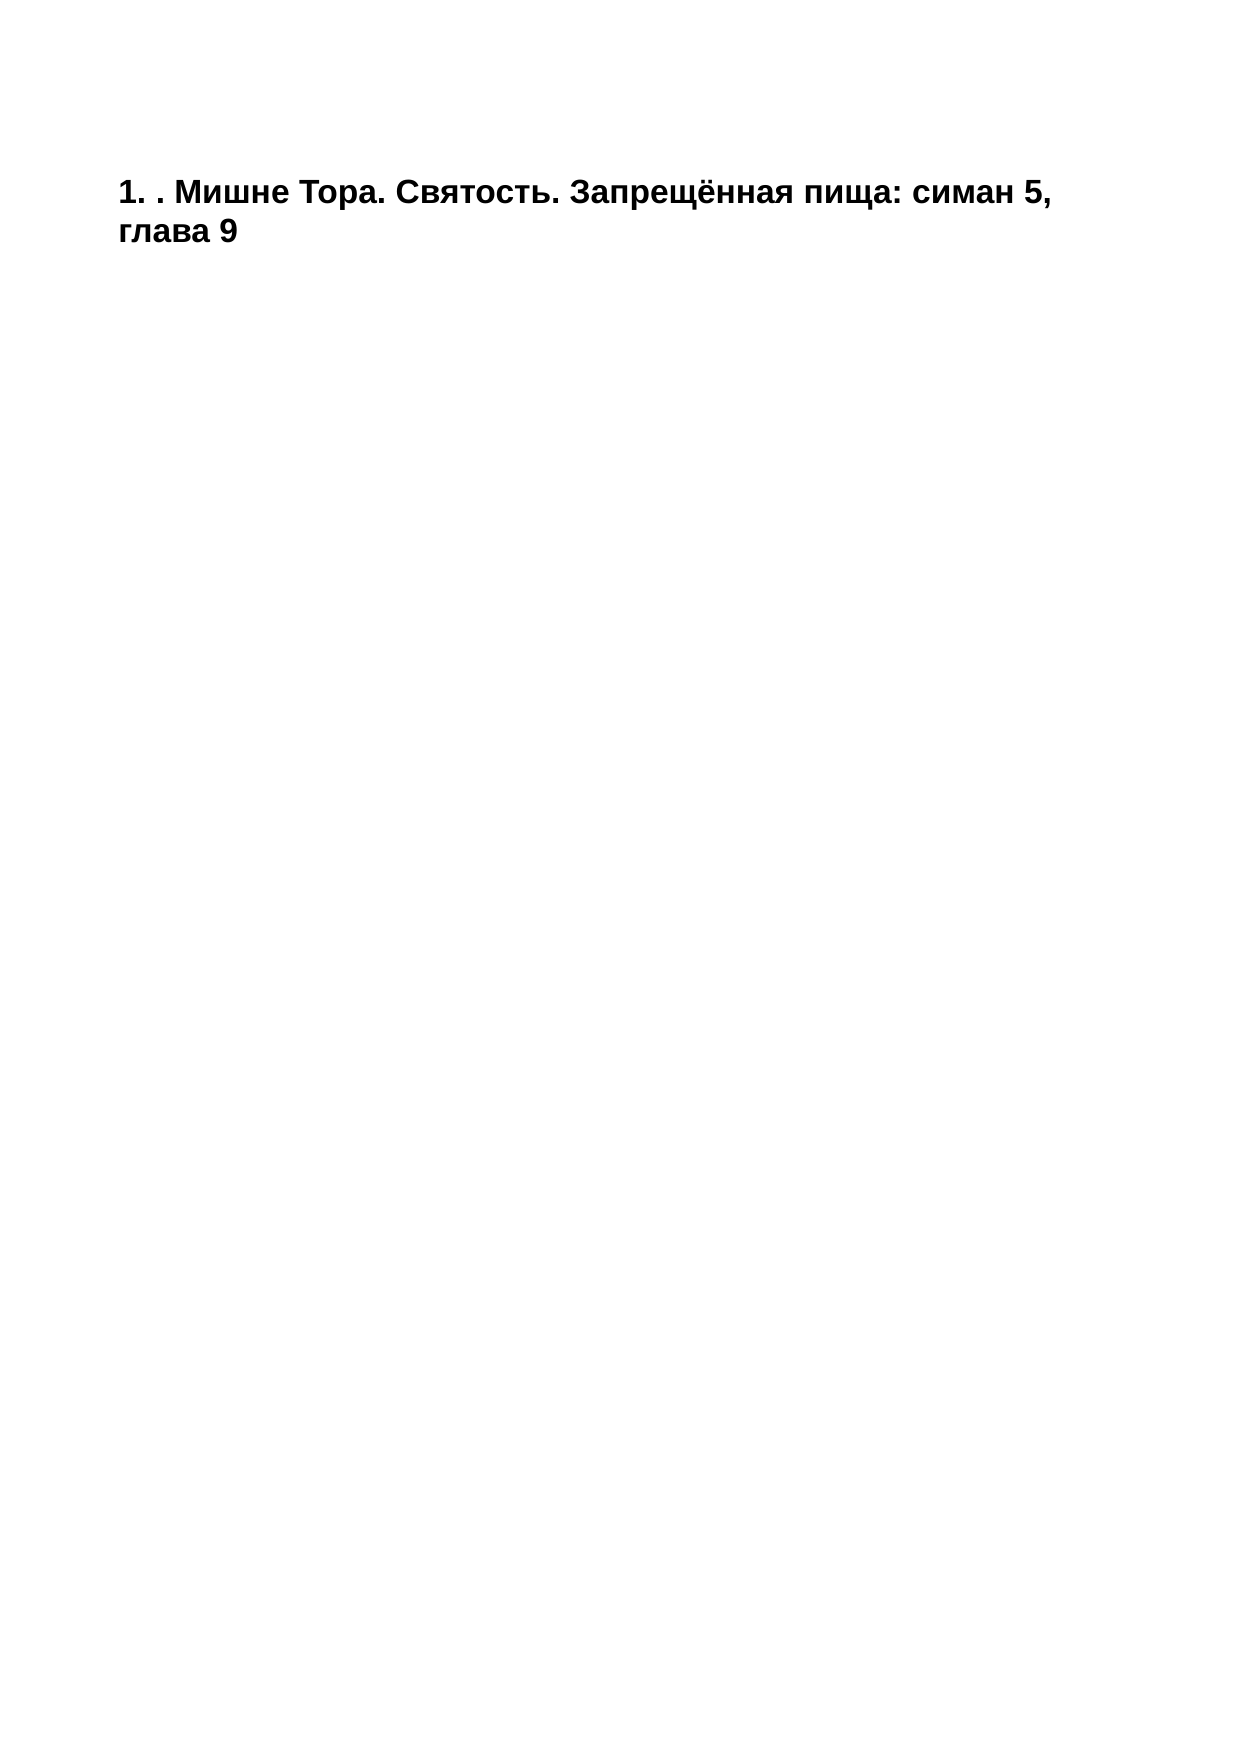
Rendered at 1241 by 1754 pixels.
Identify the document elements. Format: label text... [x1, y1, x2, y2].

subtitle . Мишне Тора. Святость. Запрещённая пища: симан 5, глава 9 [118, 147, 1122, 176]
